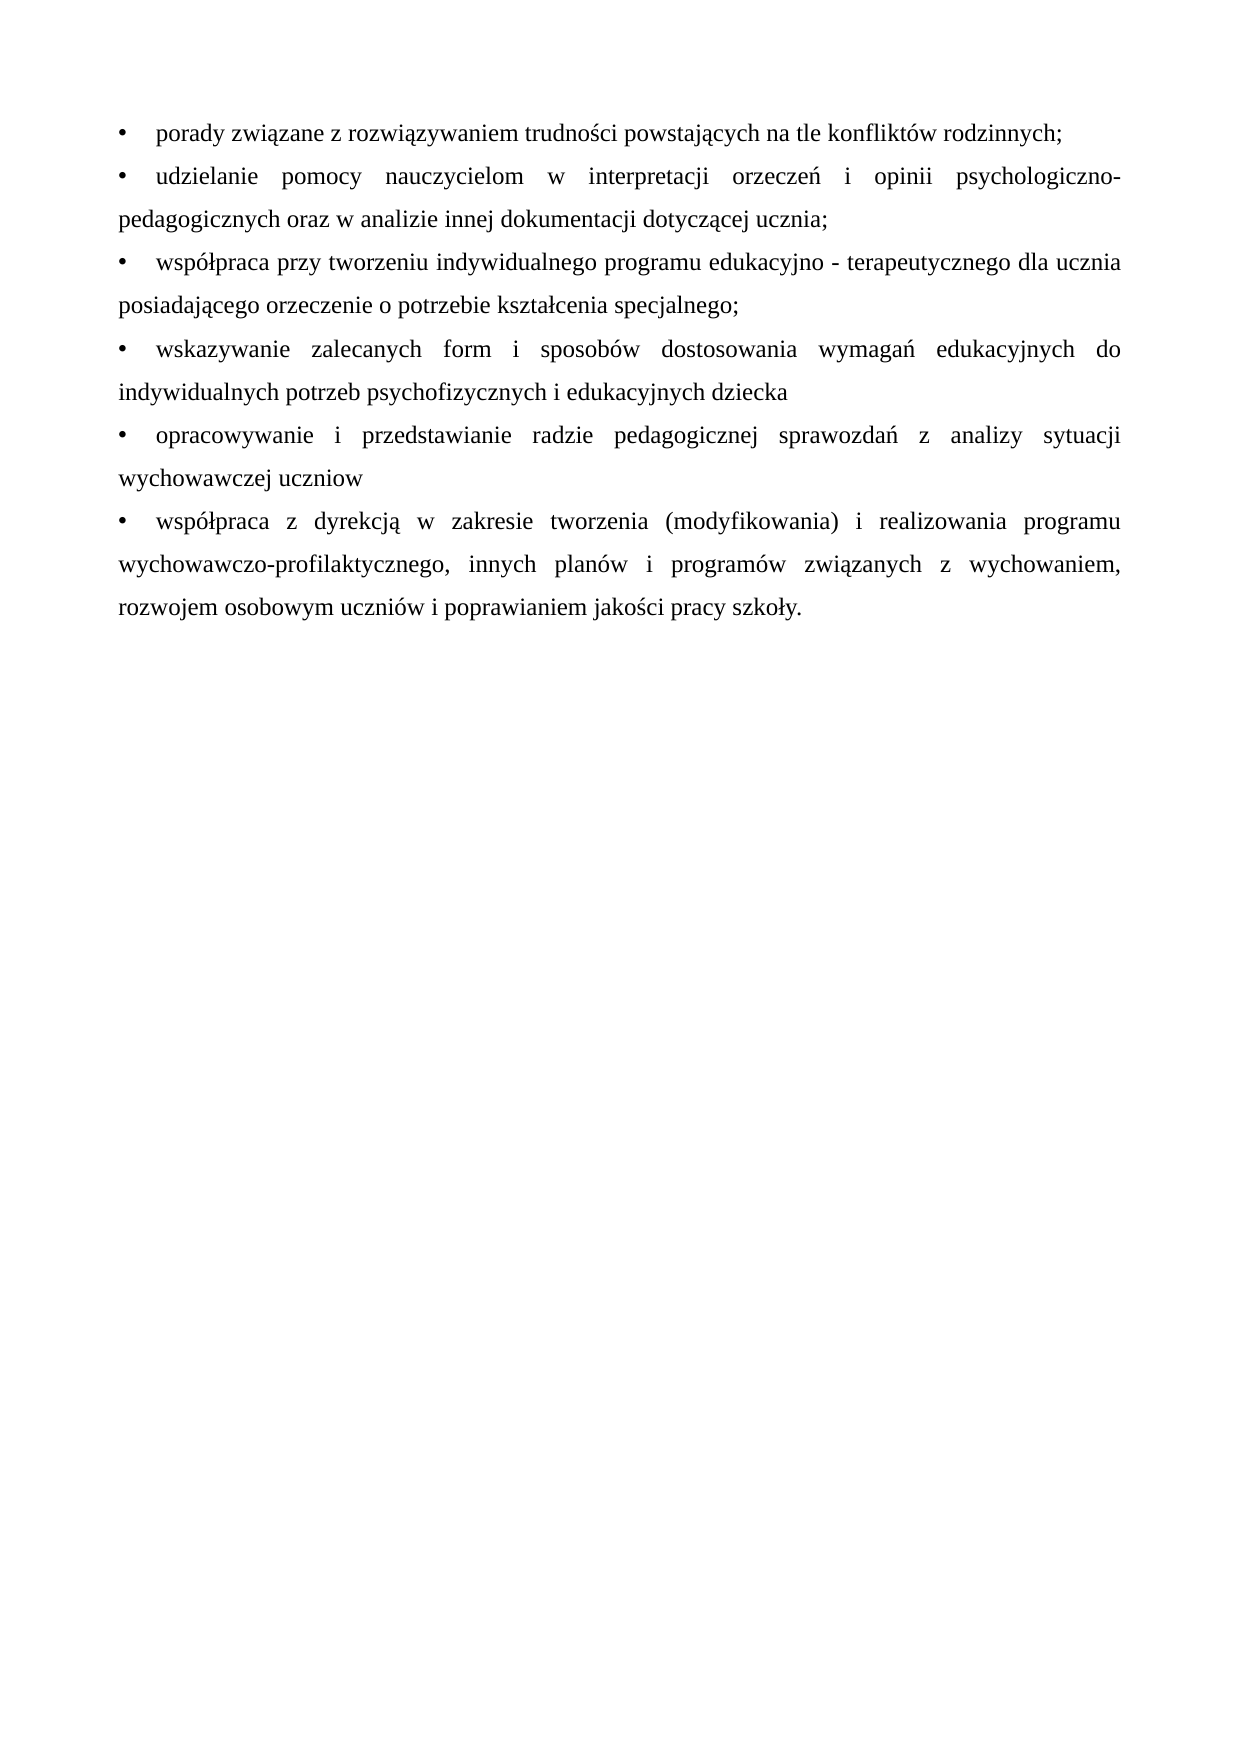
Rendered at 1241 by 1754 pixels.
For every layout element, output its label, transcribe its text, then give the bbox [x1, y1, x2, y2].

list współpraca z dyrekcją w zakresie tworzenia (modyfikowania) i realizowania programu wychowawczo-profilaktycznego, innych planów i programów związanych z wychowaniem, rozwojem osobowym uczniów i poprawianiem jakości pracy szkoły. [81, 506, 1122, 621]
list udzielanie pomocy nauczycielom w interpretacji orzeczeń i opinii psychologiczno-pedagogicznych oraz w analizie innej dokumentacji dotyczącej ucznia; [81, 161, 1122, 233]
list opracowywanie i przedstawianie radzie pedagogicznej sprawozdań z analizy sytuacji wychowawczej uczniow [81, 420, 1122, 492]
list porady związane z rozwiązywaniem trudności powstających na tle konfliktów rodzinnych; [81, 118, 1122, 147]
list współpraca przy tworzeniu indywidualnego programu edukacyjno - terapeutycznego dla ucznia posiadającego orzeczenie o potrzebie kształcenia specjalnego; [81, 247, 1122, 319]
list wskazywanie zalecanych form i sposobów dostosowania wymagań edukacyjnych do indywidualnych potrzeb psychofizycznych i edukacyjnych dziecka [81, 334, 1122, 406]
